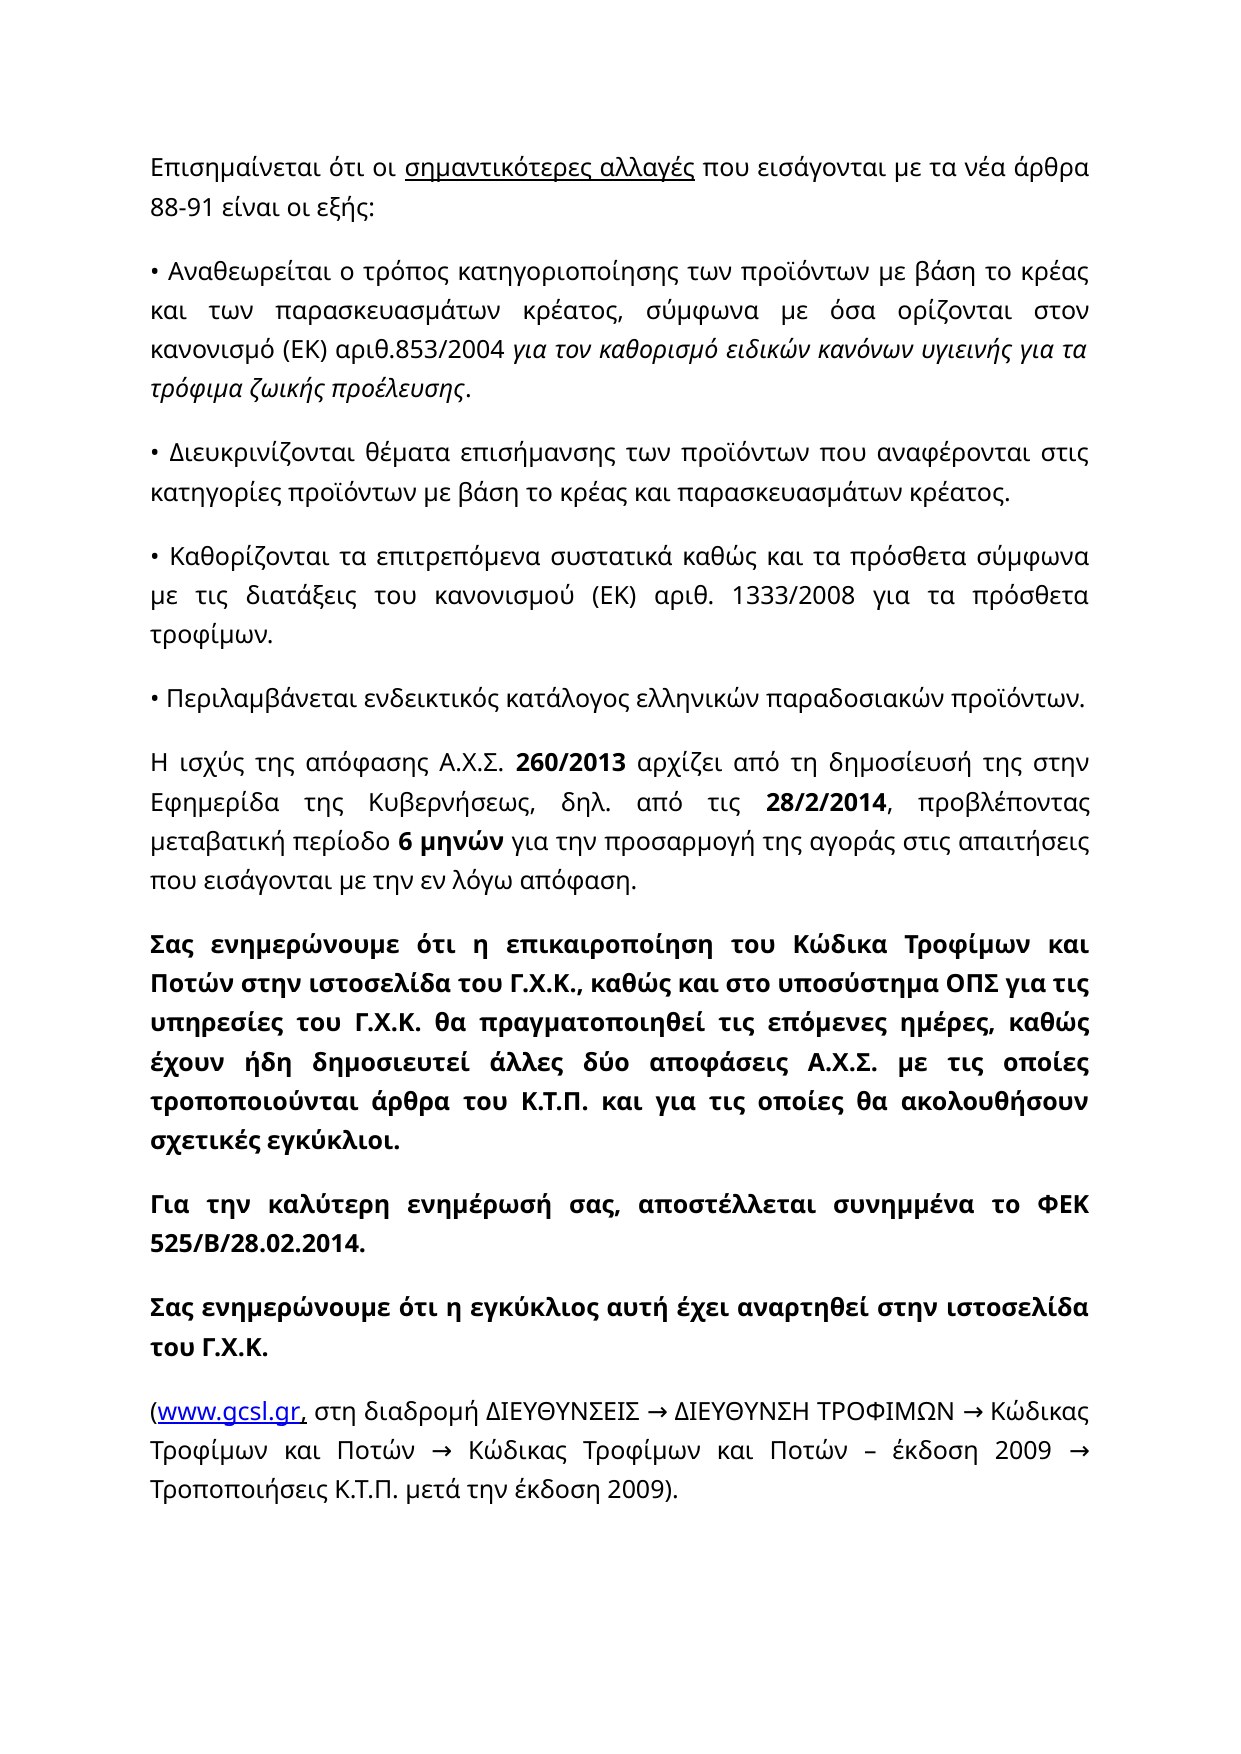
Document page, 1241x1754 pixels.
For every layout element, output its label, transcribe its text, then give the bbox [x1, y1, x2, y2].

text Σας ενημερώνουμε ότι η επικαιροποίηση του Κώδικα Τροφίμων και Ποτών στην ιστοσελίδα του Γ.Χ.Κ., καθώς και στο υποσύστημα ΟΠΣ για τις υπηρεσίες του Γ.Χ.Κ. θα πραγματοποιηθεί τις επόμενες ημέρες, καθώς έχουν ήδη δημοσιευτεί άλλες δύο αποφάσεις Α.Χ.Σ. με τις οποίες τροποποιούνται άρθρα του Κ.Τ.Π. και για τις οποίες θα ακολουθήσουν σχετικές εγκύκλιοι. [150, 927, 1090, 1157]
text Επισημαίνεται ότι οι σημαντικότερες αλλαγές που εισάγονται με τα νέα άρθρα 88-91 είναι οι εξής: [150, 150, 1090, 223]
text Σας ενημερώνουμε ότι η εγκύκλιος αυτή έχει αναρτηθεί στην ιστοσελίδα του Γ.Χ.Κ. [150, 1290, 1090, 1363]
text • Διευκρινίζονται θέματα επισήμανσης των προϊόντων που αναφέρονται στις κατηγορίες προϊόντων με βάση το κρέας και παρασκευασμάτων κρέατος. [150, 435, 1090, 508]
text (www.gcsl.gr, στη διαδρομή ΔΙΕΥΘΥΝΣΕΙΣ → ΔΙΕΥΘΥΝΣΗ ΤΡΟΦΙΜΩΝ → Κώδικας Τροφίμων και Ποτών → Κώδικας Τροφίμων και Ποτών – έκδοση 2009 → Τροποποιήσεις Κ.Τ.Π. μετά την έκδοση 2009). [150, 1393, 1090, 1506]
text • Αναθεωρείται ο τρόπος κατηγοριοποίησης των προϊόντων με βάση το κρέας και των παρασκευασμάτων κρέατος, σύμφωνα με όσα ορίζονται στον κανονισμό (ΕΚ) αριθ.853/2004 για τον καθορισμό ειδικών κανόνων υγιεινής για τα τρόφιμα ζωικής προέλευσης. [150, 253, 1090, 405]
text • Καθορίζονται τα επιτρεπόμενα συστατικά καθώς και τα πρόσθετα σύμφωνα με τις διατάξεις του κανονισμού (ΕΚ) αριθ. 1333/2008 για τα πρόσθετα τροφίμων. [150, 538, 1090, 651]
text • Περιλαμβάνεται ενδεικτικός κατάλογος ελληνικών παραδοσιακών προϊόντων. [150, 681, 1090, 715]
text Η ισχύς της απόφασης Α.Χ.Σ. 260/2013 αρχίζει από τη δημοσίευσή της στην Εφημερίδα της Κυβερνήσεως, δηλ. από τις 28/2/2014, προβλέποντας μεταβατική περίοδο 6 μηνών για την προσαρμογή της αγοράς στις απαιτήσεις που εισάγονται με την εν λόγω απόφαση. [150, 745, 1090, 897]
text Για την καλύτερη ενημέρωσή σας, αποστέλλεται συνημμένα το ΦΕΚ 525/Β/28.02.2014. [150, 1187, 1090, 1260]
